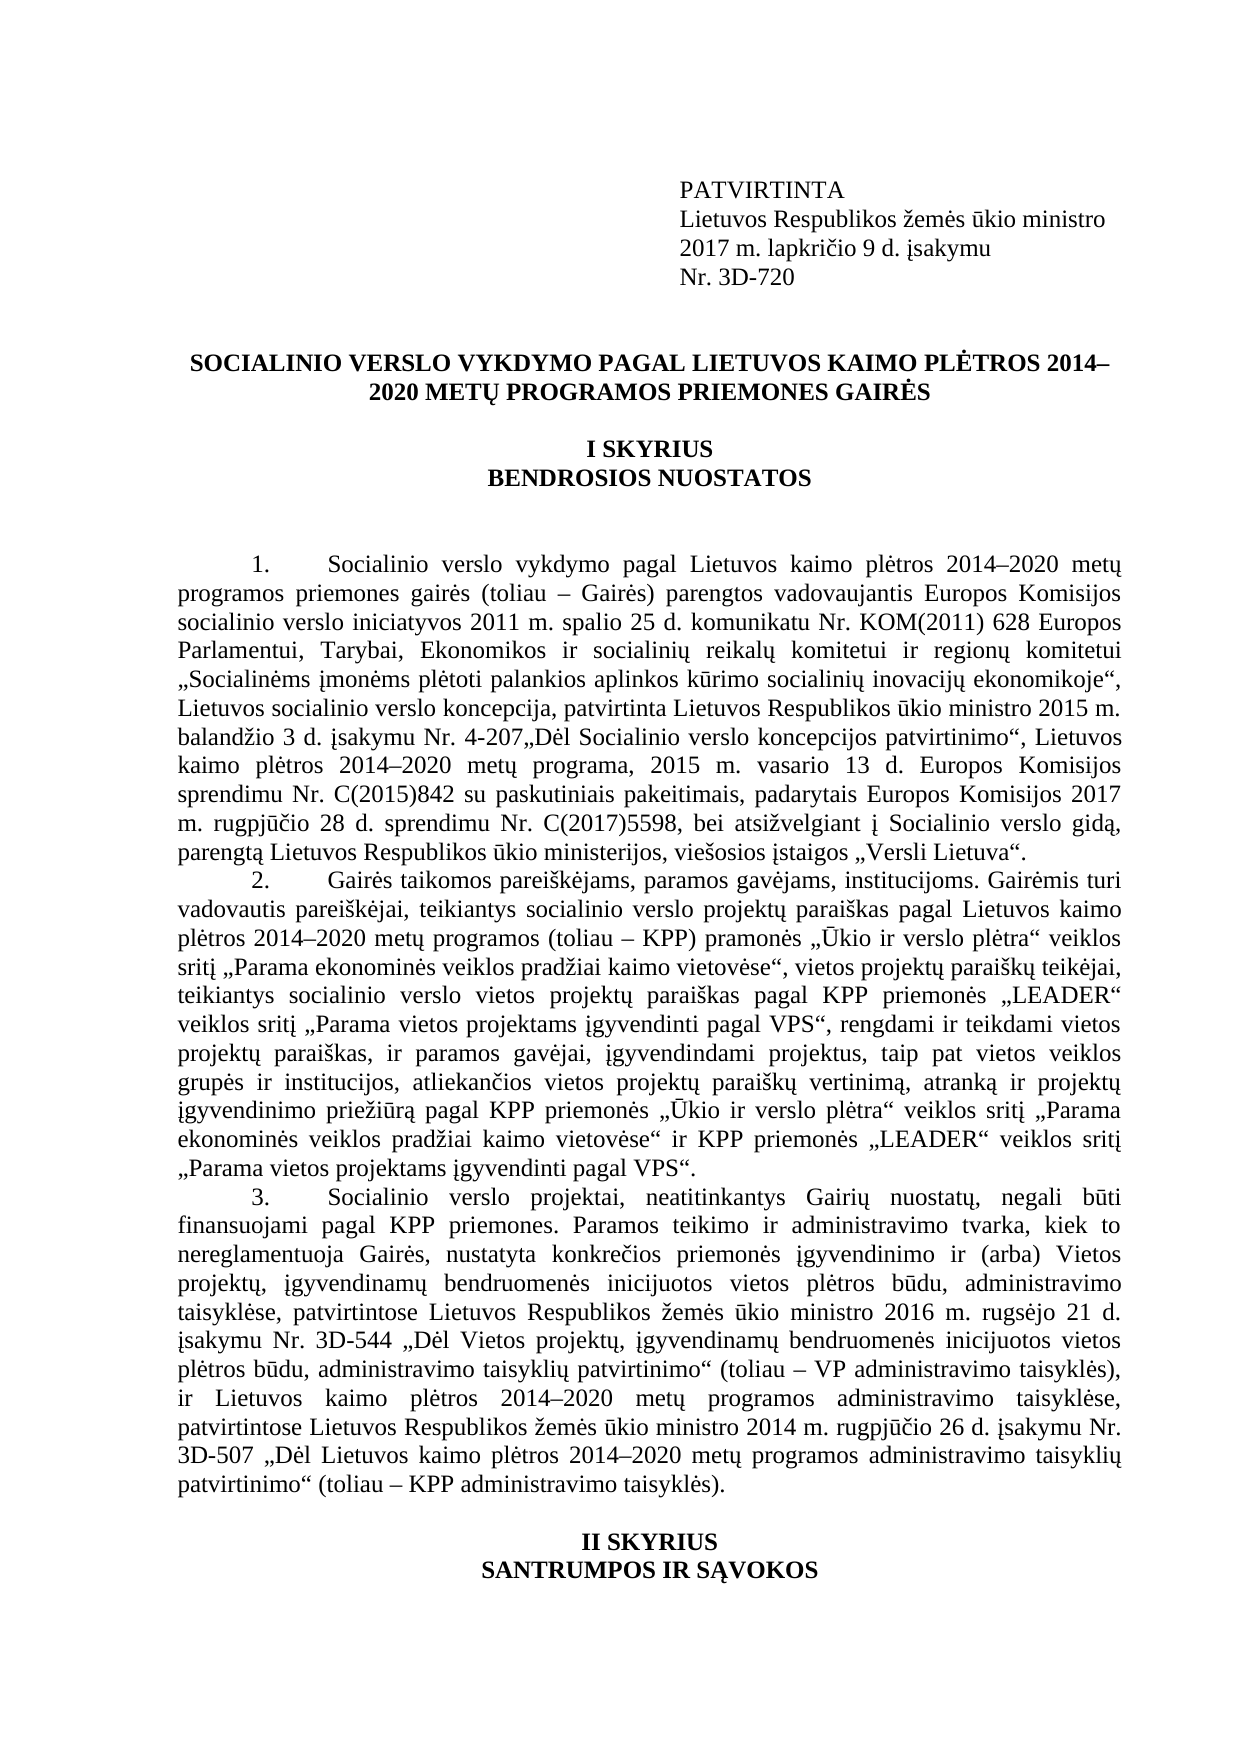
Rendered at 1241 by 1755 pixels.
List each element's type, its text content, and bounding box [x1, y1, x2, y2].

text SANTRUMPOS IR SĄVOKOS [177, 1556, 1122, 1584]
text II SKYRIUS [177, 1527, 1122, 1556]
text 3. Socialinio verslo projektai, neatitinkantys Gairių nuostatų, negali būti finansuojami pagal KPP priemones. Paramos teikimo ir administravimo tvarka, kiek to nereglamentuoja Gairės, nustatyta konkrečios priemonės įgyvendinimo ir (arba) Vietos projektų, įgyvendinamų bendruomenės inicijuotos vietos plėtros būdu, administravimo taisyklėse, patvirtintose Lietuvos Respublikos žemės ūkio ministro 2016 m. rugsėjo 21 d. įsakymu Nr. 3D-544 „Dėl Vietos projektų, įgyvendinamų bendruomenės inicijuotos vietos plėtros būdu, administravimo taisyklių patvirtinimo“ (toliau – VP administravimo taisyklės), ir Lietuvos kaimo plėtros 2014–2020 metų programos administravimo taisyklėse, patvirtintose Lietuvos Respublikos žemės ūkio ministro 2014 m. rugpjūčio 26 d. įsakymu Nr. 3D-507 „Dėl Lietuvos kaimo plėtros 2014–2020 metų programos administravimo taisyklių patvirtinimo“ (toliau – KPP administravimo taisyklės). [177, 1182, 1122, 1498]
text PATVIRTINTA [679, 176, 1122, 204]
text 2. Gairės taikomos pareiškėjams, paramos gavėjams, institucijoms. Gairėmis turi vadovautis pareiškėjai, teikiantys socialinio verslo projektų paraiškas pagal Lietuvos kaimo plėtros 2014–2020 metų programos (toliau – KPP) pramonės „Ūkio ir verslo plėtra“ veiklos sritį „Parama ekonominės veiklos pradžiai kaimo vietovėse“, vietos projektų paraiškų teikėjai, teikiantys socialinio verslo vietos projektų paraiškas pagal KPP priemonės „LEADER“ veiklos sritį „Parama vietos projektams įgyvendinti pagal VPS“, rengdami ir teikdami vietos projektų paraiškas, ir paramos gavėjai, įgyvendindami projektus, taip pat vietos veiklos grupės ir institucijos, atliekančios vietos projektų paraiškų vertinimą, atranką ir projektų įgyvendinimo priežiūrą pagal KPP priemonės „Ūkio ir verslo plėtra“ veiklos sritį „Parama ekonominės veiklos pradžiai kaimo vietovėse“ ir KPP priemonės „LEADER“ veiklos sritį „Parama vietos projektams įgyvendinti pagal VPS“. [177, 866, 1122, 1182]
text SOCIALINIO VERSLO VYKDYMO PAGAL LIETUVOS KAIMO PLĖTROS 2014–2020 METŲ PROGRAMOS PRIEMONES GAIRĖS [177, 348, 1122, 406]
text 1. Socialinio verslo vykdymo pagal Lietuvos kaimo plėtros 2014–2020 metų programos priemones gairės (toliau – Gairės) parengtos vadovaujantis Europos Komisijos socialinio verslo iniciatyvos 2011 m. spalio 25 d. komunikatu Nr. KOM(2011) 628 Europos Parlamentui, Tarybai, Ekonomikos ir socialinių reikalų komitetui ir regionų komitetui „Socialinėms įmonėms plėtoti palankios aplinkos kūrimo socialinių inovacijų ekonomikoje“, Lietuvos socialinio verslo koncepcija, patvirtinta Lietuvos Respublikos ūkio ministro 2015 m. balandžio 3 d. įsakymu Nr. 4-207„Dėl Socialinio verslo koncepcijos patvirtinimo“, Lietuvos kaimo plėtros 2014–2020 metų programa, 2015 m. vasario 13 d. Europos Komisijos sprendimu Nr. C(2015)842 su paskutiniais pakeitimais, padarytais Europos Komisijos 2017 m. rugpjūčio 28 d. sprendimu Nr. C(2017)5598, bei atsižvelgiant į Socialinio verslo gidą, parengtą Lietuvos Respublikos ūkio ministerijos, viešosios įstaigos „Versli Lietuva“. [177, 549, 1122, 866]
text BENDROSIOS NUOSTATOS [177, 463, 1122, 492]
text Nr. 3D-720 [679, 262, 1122, 291]
text Lietuvos Respublikos žemės ūkio ministro [679, 204, 1122, 233]
text I SKYRIUS [177, 434, 1122, 463]
text 2017 m. lapkričio 9 d. įsakymu [679, 233, 1122, 262]
